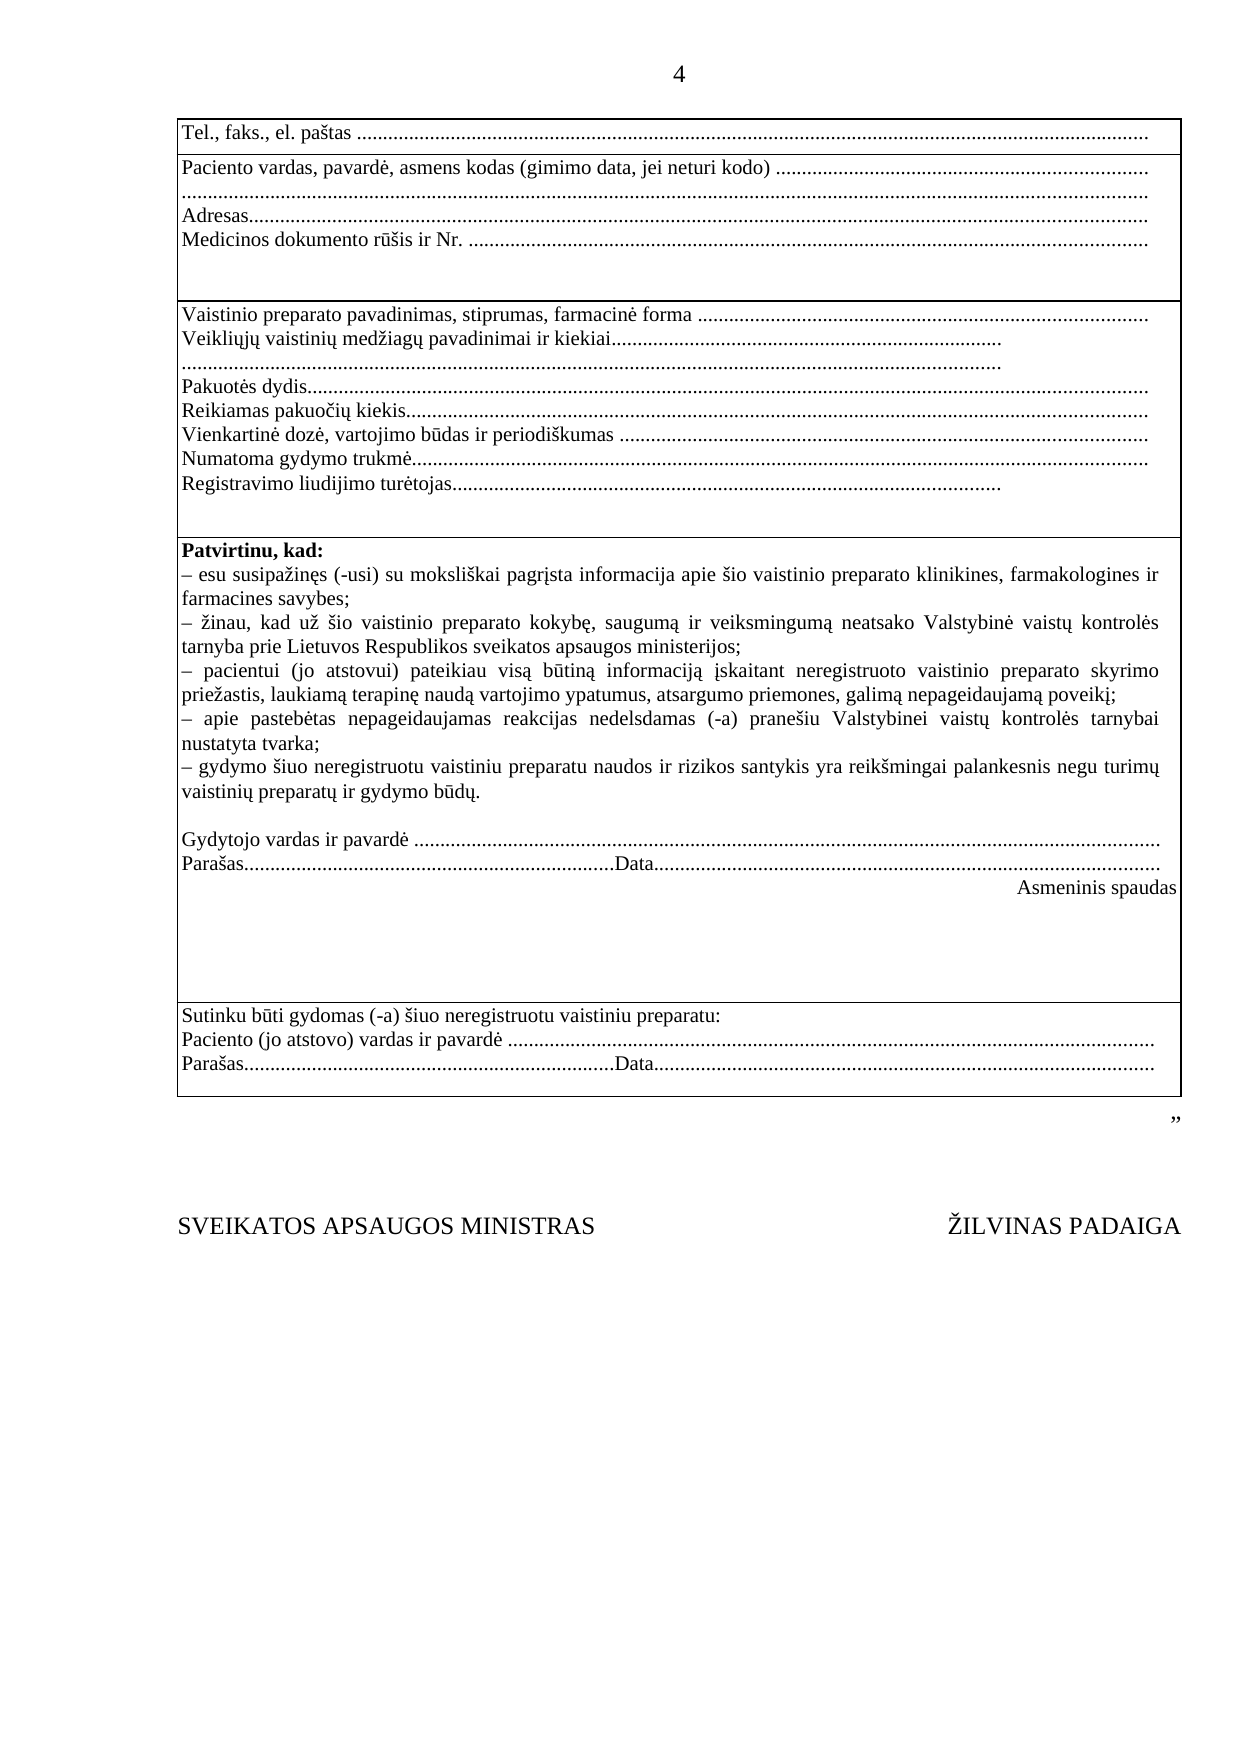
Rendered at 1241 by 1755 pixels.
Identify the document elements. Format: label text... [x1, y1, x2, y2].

text SVEIKATOS APSAUGOS MINISTRAS ŽILVINAS PADAIGA [177, 1211, 1181, 1240]
table_cell Sutinku būti gydomas (-a) šiuo neregistruotu vaistiniu preparatu: Paciento (jo atstovo) vardas ir pavardė Parašas Data [178, 1003, 1180, 1096]
table_cell Vaistinio preparato pavadinimas, stiprumas, farmacinė forma Veikliųjų vaistinių medžiagų pavadinimai ir kiekiai Pakuotės dydis Reikiamas pakuočių kiekis Vienkartinė dozė, vartojimo būdas ir periodiškumas Numatoma gydymo trukmė Registravimo liudijimo turėtojas [178, 302, 1180, 536]
table_cell Paciento vardas, pavardė, asmens kodas (gimimo data, jei neturi kodo) Adresas Medicinos dokumento rūšis ir Nr. [178, 155, 1180, 300]
table_cell Patvirtinu, kad: – esu susipažinęs (-usi) su moksliškai pagrįsta informacija apie šio vaistinio preparato klinikines, farmakologines ir farmacines savybes; – žinau, kad už šio vaistinio preparato kokybę, saugumą ir veiksmingumą neatsako Valstybinė vaistų kontrolės tarnyba prie Lietuvos Respublikos sveikatos apsaugos ministerijos; – pacientui (jo atstovui) pateikiau visą būtiną informaciją įskaitant neregistruoto vaistinio preparato skyrimo priežastis, laukiamą terapinę naudą vartojimo ypatumus, atsargumo priemones, galimą nepageidaujamą poveikį; – apie pastebėtas nepageidaujamas reakcijas nedelsdamas (-a) pranešiu Valstybinei vaistų kontrolės tarnybai nustatyta tvarka; – gydymo šiuo neregistruotu vaistiniu preparatu naudos ir rizikos santykis yra reikšmingai palankesnis negu turimų vaistinių preparatų ir gydymo būdų. Gydytojo vardas ir pavardė Parašas Data Asmeninis spaudas [178, 538, 1180, 1001]
table_cell Tel., faks., el. paštas [178, 120, 1180, 153]
text „ [177, 1097, 1181, 1125]
